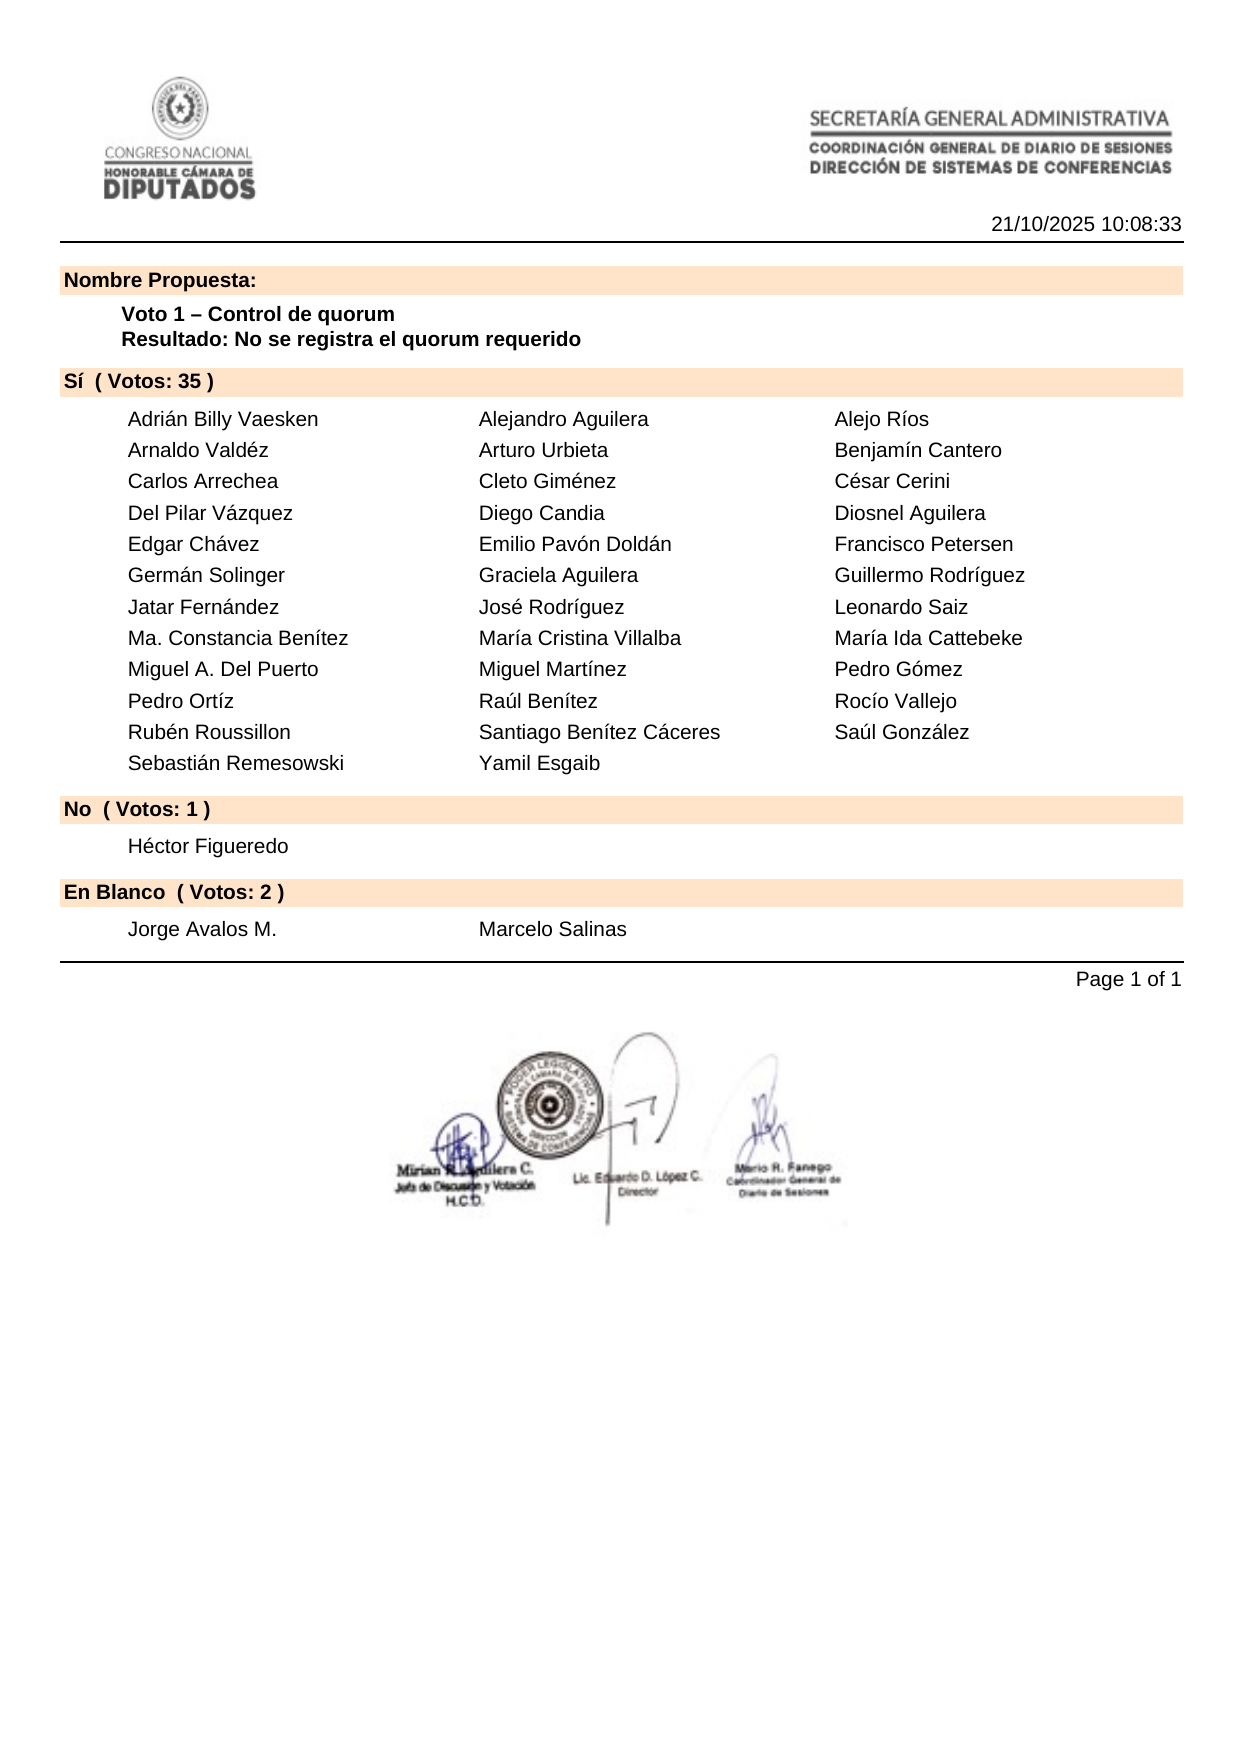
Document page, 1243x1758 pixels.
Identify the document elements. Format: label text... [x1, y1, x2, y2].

table_cell [60, 824, 1183, 833]
table_cell Raúl Benítez [476, 688, 815, 716]
table_cell Germán Solinger [125, 562, 462, 591]
table_cell César Cerini [831, 468, 1168, 496]
table_cell [1184, 861, 1189, 878]
table_cell En Blanco ( Votos: 2 ) [60, 879, 1183, 907]
table_cell Benjamín Cantero [831, 437, 1168, 465]
table_cell Nombre Propuesta: [60, 266, 1183, 295]
table_cell Rocío Vallejo [831, 688, 1168, 716]
table_cell [60, 405, 124, 796]
table_cell [1184, 688, 1189, 716]
table_cell Rubén Roussillon [125, 719, 462, 747]
table_cell [60, 916, 124, 961]
table_cell [1184, 966, 1189, 1000]
table_cell [1184, 437, 1189, 465]
table_header [60, 207, 649, 241]
table_cell Cleto Giménez [476, 468, 815, 496]
table_cell [1184, 368, 1189, 397]
table_cell Diosnel Aguilera [831, 499, 1168, 528]
table_cell No ( Votos: 1 ) [60, 796, 1183, 824]
table_cell [1168, 405, 1183, 796]
table_cell [462, 833, 1183, 878]
table_cell [476, 944, 815, 961]
table_cell [60, 295, 1183, 301]
table_cell José Rodríguez [476, 593, 815, 622]
table_cell Leonardo Saiz [831, 593, 1168, 622]
table_cell Sebastián Remesowski [125, 750, 462, 779]
table_cell Ma. Constancia Benítez [125, 625, 462, 653]
table_cell [815, 405, 831, 796]
table_cell [1184, 944, 1189, 961]
table_header [1184, 207, 1189, 241]
table_cell Voto 1 – Control de quorum Resultado: No se registra el quorum requerido [118, 301, 1178, 351]
table_cell Yamil Esgaib [476, 750, 815, 779]
table_cell Guillermo Rodríguez [831, 562, 1168, 591]
table_cell María Cristina Villalba [476, 625, 815, 653]
table_cell Adrián Billy Vaesken [125, 405, 462, 434]
table_cell [118, 351, 1178, 368]
table_cell [1184, 750, 1189, 779]
table_cell Page 1 of 1 [827, 966, 1183, 1000]
table_cell [60, 907, 1183, 916]
table_cell [815, 916, 1183, 961]
table_cell Miguel A. Del Puerto [125, 656, 462, 684]
table_cell [1184, 625, 1189, 653]
table_cell Francisco Petersen [831, 531, 1168, 559]
table_cell [831, 747, 1168, 796]
table_cell Jorge Avalos M. [125, 916, 462, 944]
table_cell Sí ( Votos: 35 ) [60, 368, 1183, 397]
table_cell [1184, 656, 1189, 684]
table_cell [1184, 907, 1189, 916]
table_cell Diego Candia [476, 499, 815, 528]
table_cell Héctor Figueredo [125, 833, 462, 861]
table_cell Saúl González [831, 719, 1168, 747]
table_cell [1184, 719, 1189, 747]
table_cell [1184, 468, 1189, 496]
table_cell [476, 779, 815, 796]
table_cell [60, 966, 827, 1000]
table_cell [1184, 796, 1189, 824]
table_cell [60, 301, 118, 368]
table_cell [1184, 531, 1189, 559]
table_cell Pedro Ortíz [125, 688, 462, 716]
table_cell [1184, 779, 1189, 796]
table_cell [1184, 593, 1189, 622]
table_cell Pedro Gómez [831, 656, 1168, 684]
table_cell [125, 861, 462, 878]
table_cell Carlos Arrechea [125, 468, 462, 496]
table_cell Jatar Fernández [125, 593, 462, 622]
table_cell [462, 405, 476, 796]
table_cell [1184, 562, 1189, 591]
table_cell [1184, 833, 1189, 861]
table_cell [1184, 916, 1189, 944]
table_cell [1184, 499, 1189, 528]
table_cell Edgar Chávez [125, 531, 462, 559]
table_cell Arturo Urbieta [476, 437, 815, 465]
table_cell [1184, 405, 1189, 434]
table_cell [1184, 266, 1189, 295]
table_cell Graciela Aguilera [476, 562, 815, 591]
table_cell [1184, 879, 1189, 907]
table_cell [60, 397, 1183, 405]
table_cell Marcelo Salinas [476, 916, 815, 944]
table_cell [462, 916, 476, 961]
table_cell Emilio Pavón Doldán [476, 531, 815, 559]
table_cell [1184, 245, 1189, 266]
table_cell [125, 779, 462, 796]
table_cell Del Pilar Vázquez [125, 499, 462, 528]
table_cell Miguel Martínez [476, 656, 815, 684]
table_cell Arnaldo Valdéz [125, 437, 462, 465]
table_cell [1178, 301, 1189, 368]
table_header 21/10/2025 10:08:33 [649, 207, 1183, 241]
table_cell [1184, 397, 1189, 405]
table_cell [125, 944, 462, 961]
table_cell [60, 833, 124, 878]
table_cell [60, 245, 1183, 266]
table_cell María Ida Cattebeke [831, 625, 1168, 653]
table_cell Alejandro Aguilera [476, 405, 815, 434]
table_cell Alejo Ríos [831, 405, 1168, 434]
table_cell [1184, 824, 1189, 833]
table_cell Santiago Benítez Cáceres [476, 719, 815, 747]
